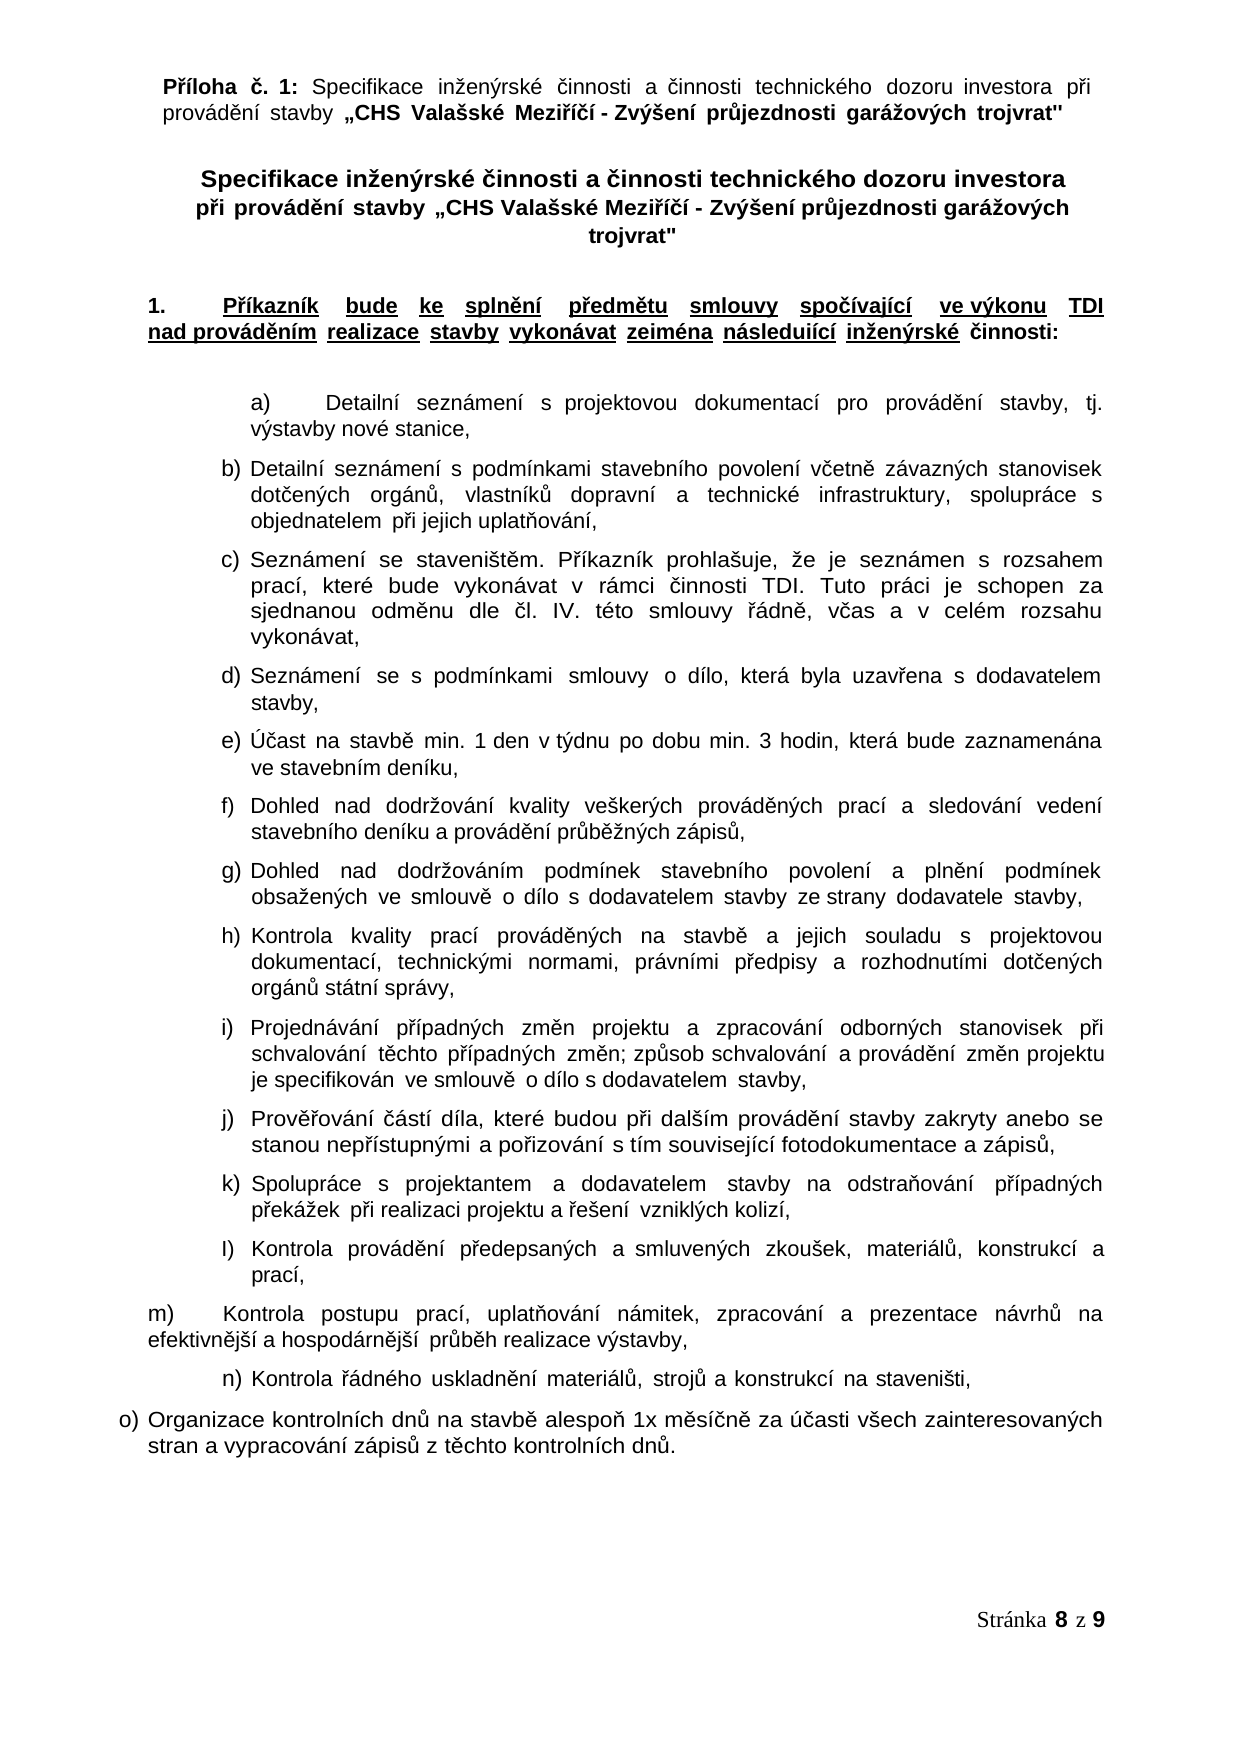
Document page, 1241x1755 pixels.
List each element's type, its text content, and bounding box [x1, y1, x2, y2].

list Detailní seznámení s projektovou dokumentací pro provádění stavby, tj. výstavby nové stanice, [250, 389, 1103, 441]
list Kontrola kvality prací prováděných na stavbě a jejich souladu s projektovou dokumentací, technickými normami, právními předpisy a rozhodnutími dotčených orgánů státní správy, [221, 923, 1103, 1001]
list Kontrola provádění předepsaných a smluvených zkoušek, materiálů, konstrukcí a prací, [221, 1236, 1104, 1288]
list Dohled nad dodržováním podmínek stavebního povolení a plnění podmínek obsažených ve smlouvě o dílo s dodavatelem stavby ze strany dodavatele stavby, [221, 857, 1102, 909]
list Seznámení se staveništěm. Příkazník prohlašuje, že je seznámen s rozsahem prací, které bude vykonávat v rámci činnosti TDI. Tuto práci je schopen za sjednanou odměnu dle čl. IV. této smlouvy řádně, včas a v celém rozsahu vykonávat, [221, 546, 1104, 649]
list Dohled nad dodržování kvality veškerých prováděných prací a sledování vedení stavebního deníku a provádění průběžných zápisů, [221, 793, 1103, 844]
list Kontrola postupu prací, uplatňování námitek, zpracování a prezentace návrhů na efektivnější a hospodárnější průběh realizace výstavby, [148, 1300, 1104, 1353]
list Projednávání případných změn projektu a zpracování odborných stanovisek při schvalování těchto případných změn; způsob schvalování a provádění změn projektu je specifikován ve smlouvě o dílo s dodavatelem stavby, [221, 1014, 1105, 1092]
list Kontrola řádného uskladnění materiálů, strojů a konstrukcí na staveništi, [222, 1365, 1123, 1392]
list Detailní seznámení s podmínkami stavebního povolení včetně závazných stanovisek dotčených orgánů, vlastníků dopravní a technické infrastruktury, spolupráce s objednatelem při jejich uplatňování, [221, 454, 1102, 533]
list Organizace kontrolních dnů na stavbě alespoň 1x měsíčně za účasti všech zainteresovaných stran a vypracování zápisů z těchto kontrolních dnů. [119, 1406, 1104, 1458]
list Prověřování částí díla, které budou při dalším provádění stavby zakryty anebo se stanou nepřístupnými a pořizování s tím související fotodokumentace a zápisů, [222, 1105, 1104, 1157]
list Příkazník bude ke splnění předmětu smlouvy spočívající ve výkonu TDI nad prováděním realizace stavby vykonávat zeiména následuiící inženýrské činnosti: [148, 293, 1104, 344]
text Specifikace inženýrské činnosti a činnosti technického dozoru investora při provádění stavby „CHS Valašské Meziříčí - Zvýšení průjezdnosti garážových trojvrat" [191, 165, 1074, 248]
list Spolupráce s projektantem a dodavatelem stavby na odstraňování případných překážek při realizaci projektu a řešení vzniklých kolizí, [222, 1170, 1103, 1222]
list Seznámení se s podmínkami smlouvy o dílo, která byla uzavřena s dodavatelem stavby, [221, 662, 1102, 715]
text Příloha č. 1: Specifikace inženýrské činnosti a činnosti technického dozoru investora při provádění stavby „CHS Valašské Meziříčí - Zvýšení průjezdnosti garážových trojvrat'' [162, 74, 1123, 124]
list Účast na stavbě min. 1 den v týdnu po dobu min. 3 hodin, která bude zaznamenána ve stavebním deníku, [221, 727, 1102, 780]
